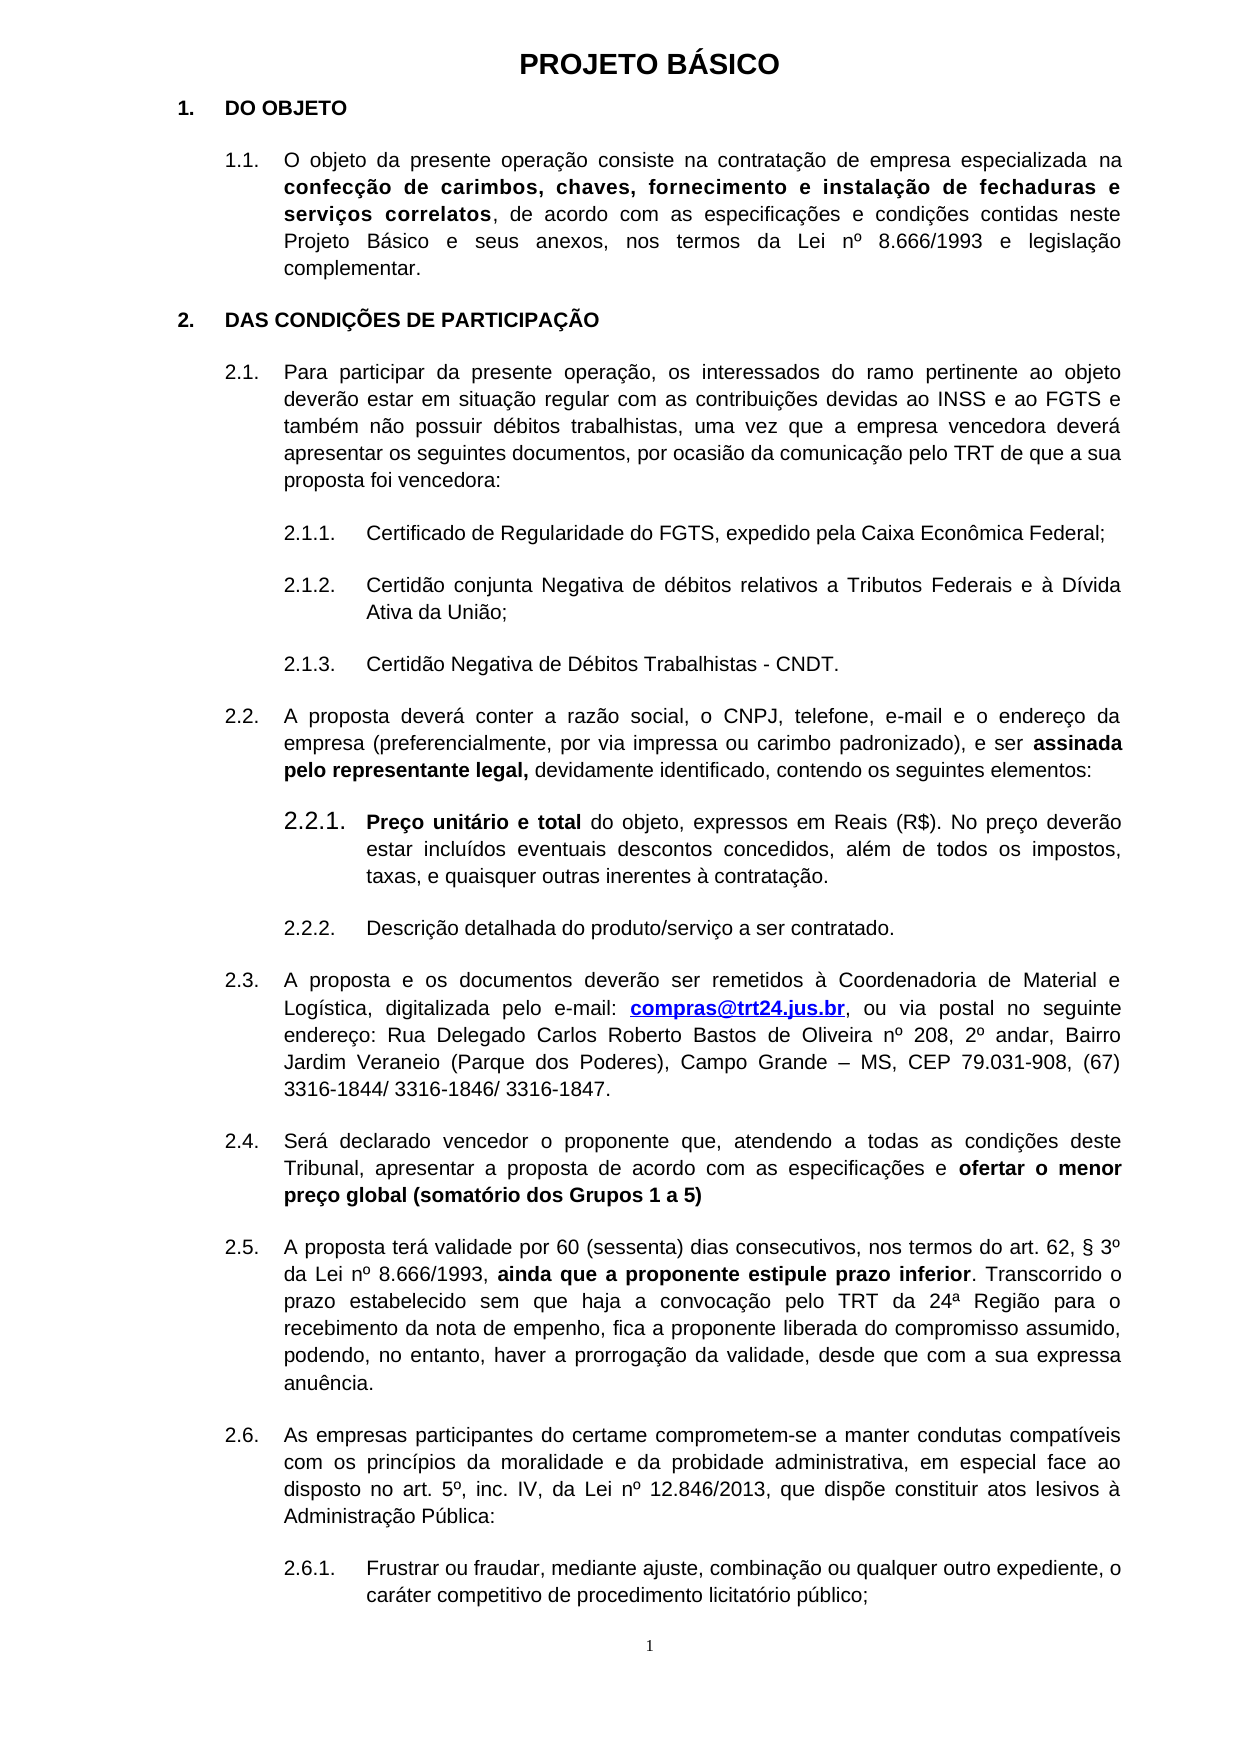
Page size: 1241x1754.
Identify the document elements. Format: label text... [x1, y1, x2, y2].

list A proposta e os documentos deverão ser remetidos à Coordenadoria de Material e Logística, digitalizada pelo e-mail: compras@trt24.jus.br, ou via postal no seguinte endereço: Rua Delegado Carlos Roberto Bastos de Oliveira nº 208, 2º andar, Bairro Jardim Veraneio (Parque dos Poderes), Campo Grande – MS, CEP 79.031-908, (67) 3316-1844/ 3316-1846/ 3316-1847. [224, 966, 1122, 1102]
list DAS CONDIÇÕES DE PARTICIPAÇÃO [177, 306, 1122, 333]
list A proposta terá validade por 60 (sessenta) dias consecutivos, nos termos do art. 62, § 3º da Lei nº 8.666/1993, ainda que a proponente estipule prazo inferior. Transcorrido o prazo estabelecido sem que haja a convocação pelo TRT da 24ª Região para o recebimento da nota de empenho, fica a proponente liberada do compromisso assumido, podendo, no entanto, haver a prorrogação da validade, desde que com a sua expressa anuência. [224, 1233, 1122, 1395]
list Certificado de Regularidade do FGTS, expedido pela Caixa Econômica Federal; [283, 518, 1122, 545]
list Certidão conjunta Negativa de débitos relativos a Tributos Federais e à Dívida Ativa da União; [283, 570, 1122, 624]
text PROJETO BÁSICO [177, 47, 1122, 81]
list Para participar da presente operação, os interessados do ramo pertinente ao objeto deverão estar em situação regular com as contribuições devidas ao INSS e ao FGTS e também não possuir débitos trabalhistas, uma vez que a empresa vencedora deverá apresentar os seguintes documentos, por ocasião da comunicação pelo TRT de que a sua proposta foi vencedora: [224, 358, 1122, 493]
list As empresas participantes do certame comprometem-se a manter condutas compatíveis com os princípios da moralidade e da probidade administrativa, em especial face ao disposto no art. 5º, inc. IV, da Lei nº 12.846/2013, que dispõe constituir atos lesivos à Administração Pública: [224, 1420, 1122, 1529]
list A proposta deverá conter a razão social, o CNPJ, telefone, e-mail e o endereço da empresa (preferencialmente, por via impressa ou carimbo padronizado), e ser assinada pelo representante legal, devidamente identificado, contendo os seguintes elementos: [224, 702, 1122, 783]
list Será declarado vencedor o proponente que, atendendo a todas as condições deste Tribunal, apresentar a proposta de acordo com as especificações e ofertar o menor preço global (somatório dos Grupos 1 a 5) [224, 1127, 1122, 1208]
list Preço unitário e total do objeto, expressos em Reais (R$). No preço deverão estar incluídos eventuais descontos concedidos, além de todos os impostos, taxas, e quaisquer outras inerentes à contratação. [283, 808, 1122, 889]
list Frustrar ou fraudar, mediante ajuste, combinação ou qualquer outro expediente, o caráter competitivo de procedimento licitatório público; [283, 1554, 1122, 1608]
list O objeto da presente operação consiste na contratação de empresa especializada na confecção de carimbos, chaves, fornecimento e instalação de fechaduras e serviços correlatos, de acordo com as especificações e condições contidas neste Projeto Básico e seus anexos, nos termos da Lei nº 8.666/1993 e legislação complementar. [224, 145, 1122, 281]
list Descrição detalhada do produto/serviço a ser contratado. [283, 914, 1122, 941]
list Certidão Negativa de Débitos Trabalhistas - CNDT. [283, 649, 1122, 677]
list DO OBJETO [177, 93, 1122, 120]
